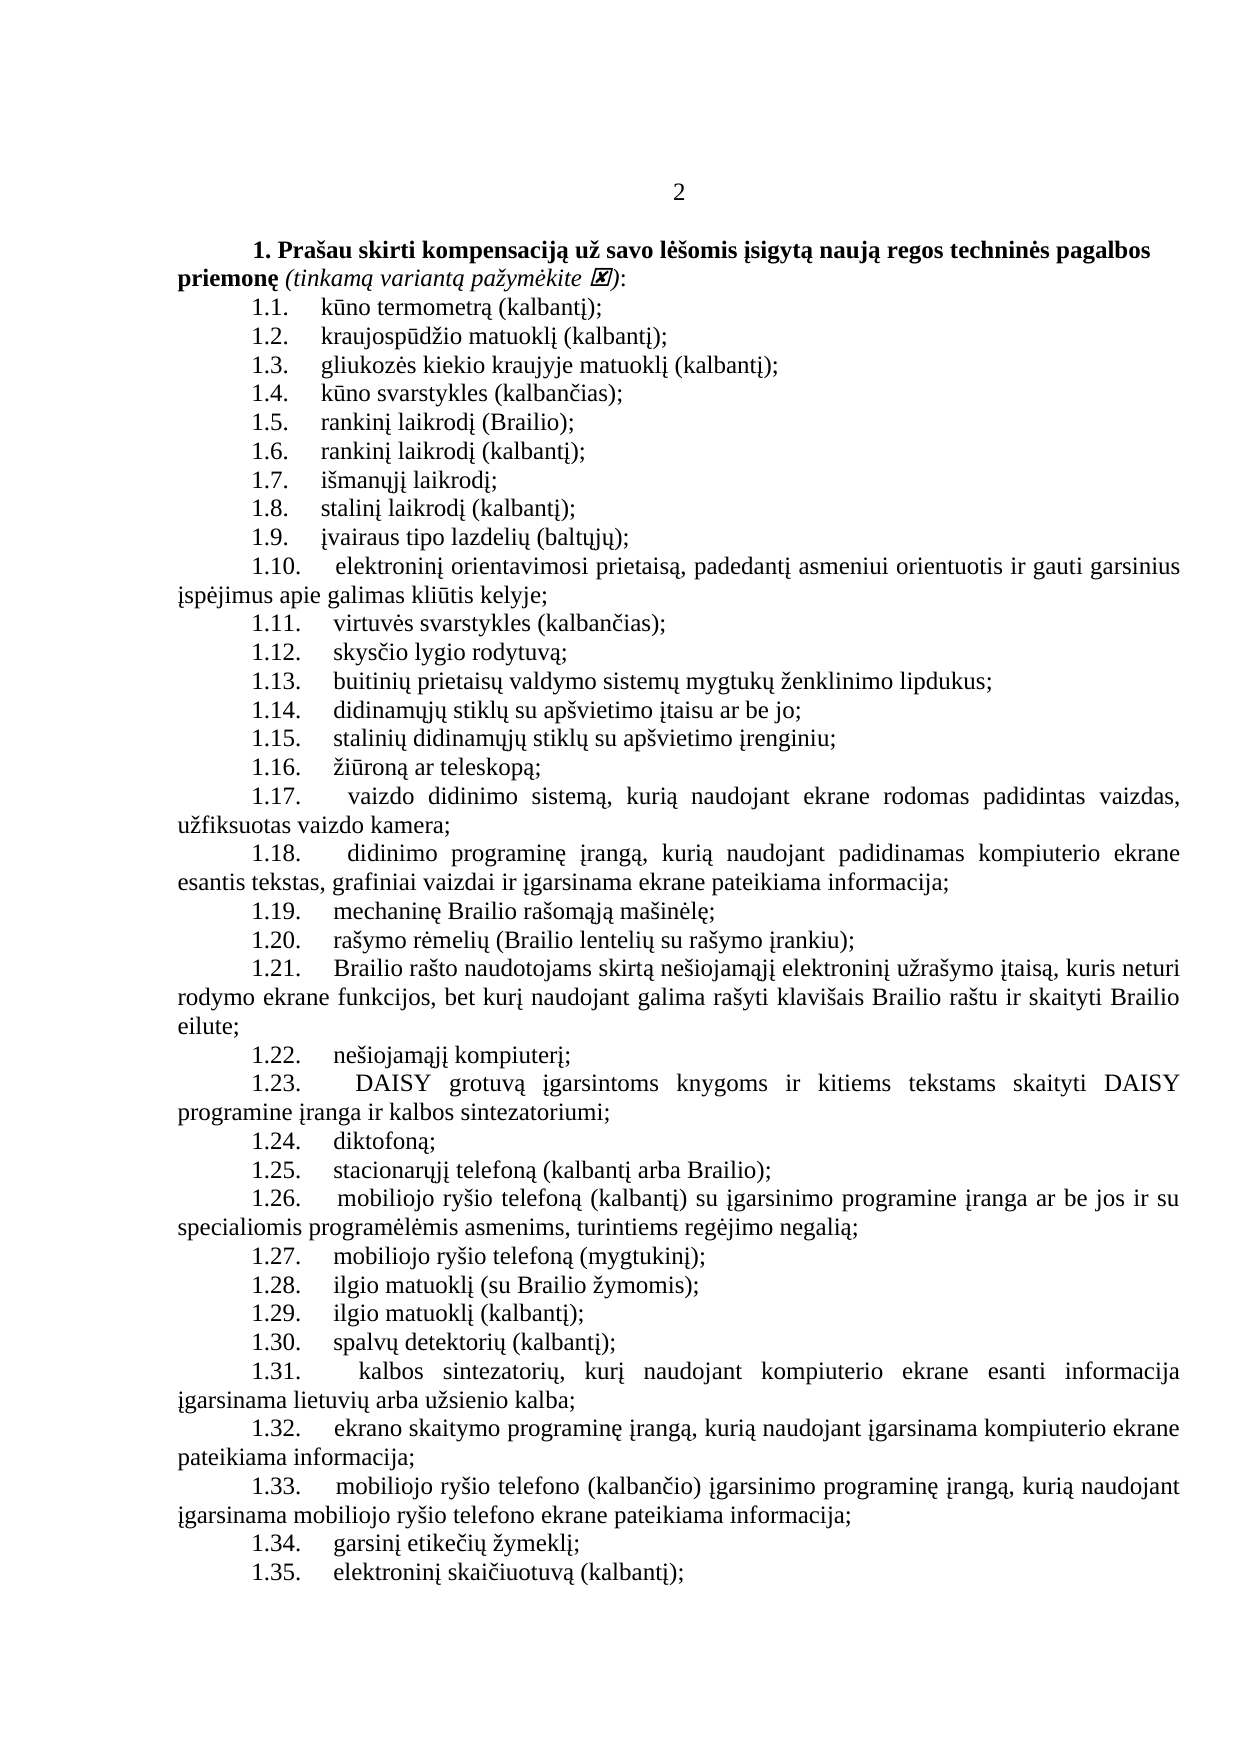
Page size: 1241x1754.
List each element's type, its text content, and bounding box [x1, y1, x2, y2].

text 1.26.  mobiliojo ryšio telefoną (kalbantį) su įgarsinimo programine įranga ar be jos ir su specialiomis programėlėmis asmenims, turintiems regėjimo negalią; [177, 1183, 1181, 1241]
text 1.4.  kūno svarstykles (kalbančias); [177, 378, 1181, 407]
text 1.6.  rankinį laikrodį (kalbantį); [177, 436, 1181, 465]
text 1.19.  mechaninę Brailio rašomąją mašinėlę; [177, 896, 1181, 925]
text 1.17.  vaizdo didinimo sistemą, kurią naudojant ekrane rodomas padidintas vaizdas, užfiksuotas vaizdo kamera; [177, 781, 1181, 838]
text 1.5.  rankinį laikrodį (Brailio); [177, 407, 1181, 436]
subtitle 1. Prašau skirti kompensaciją už savo lėšomis įsigytą naują regos techninės pagalbos priemonę (tinkamą variantą pažymėkite ): [177, 235, 1181, 292]
text 1.32.  ekrano skaitymo programinę įrangą, kurią naudojant įgarsinama kompiuterio ekrane pateikiama informacija; [177, 1413, 1181, 1471]
text 1.30.  spalvų detektorių (kalbantį); [177, 1327, 1181, 1356]
text 1.2.  kraujospūdžio matuoklį (kalbantį); [177, 321, 1181, 350]
text 1.3.  gliukozės kiekio kraujyje matuoklį (kalbantį); [177, 350, 1181, 378]
text 1.21.  Brailio rašto naudotojams skirtą nešiojamąjį elektroninį užrašymo įtaisą, kuris neturi rodymo ekrane funkcijos, bet kurį naudojant galima rašyti klavišais Brailio raštu ir skaityti Brailio eilute; [177, 953, 1181, 1040]
text 1.20.  rašymo rėmelių (Brailio lentelių su rašymo įrankiu); [177, 925, 1181, 953]
text 1.14.  didinamųjų stiklų su apšvietimo įtaisu ar be jo; [177, 695, 1181, 723]
text 1.15.  stalinių didinamųjų stiklų su apšvietimo įrenginiu; [177, 723, 1181, 752]
text 1.34.  garsinį etikečių žymeklį; [177, 1528, 1181, 1557]
text 1.35.  elektroninį skaičiuotuvą (kalbantį); [177, 1557, 1181, 1586]
text 1.31.  kalbos sintezatorių, kurį naudojant kompiuterio ekrane esanti informacija įgarsinama lietuvių arba užsienio kalba; [177, 1356, 1181, 1413]
text 1.33.  mobiliojo ryšio telefono (kalbančio) įgarsinimo programinę įrangą, kurią naudojant įgarsinama mobiliojo ryšio telefono ekrane pateikiama informacija; [177, 1471, 1181, 1528]
text 1.13.  buitinių prietaisų valdymo sistemų mygtukų ženklinimo lipdukus; [177, 666, 1181, 695]
text 1.22.  nešiojamąjį kompiuterį; [177, 1040, 1181, 1068]
text 1.25.  stacionarųjį telefoną (kalbantį arba Brailio); [177, 1155, 1181, 1183]
text 1.29.  ilgio matuoklį (kalbantį); [177, 1298, 1181, 1327]
text 1.24.  diktofoną; [177, 1126, 1181, 1155]
text 1.1.  kūno termometrą (kalbantį); [177, 292, 1181, 321]
text 1.23.  DAISY grotuvą įgarsintoms knygoms ir kitiems tekstams skaityti DAISY programine įranga ir kalbos sintezatoriumi; [177, 1068, 1181, 1126]
text 1.28.  ilgio matuoklį (su Brailio žymomis); [177, 1270, 1181, 1298]
text 1.9.  įvairaus tipo lazdelių (baltųjų); [177, 522, 1181, 551]
text 1.27.  mobiliojo ryšio telefoną (mygtukinį); [177, 1241, 1181, 1270]
text 1.12.  skysčio lygio rodytuvą; [177, 637, 1181, 666]
text 1.16.  žiūroną ar teleskopą; [177, 752, 1181, 781]
text 1.7.  išmanųjį laikrodį; [177, 465, 1181, 493]
text 1.10.  elektroninį orientavimosi prietaisą, padedantį asmeniui orientuotis ir gauti garsinius įspėjimus apie galimas kliūtis kelyje; [177, 551, 1181, 608]
text 1.11.  virtuvės svarstykles (kalbančias); [177, 608, 1181, 637]
text 1.18.  didinimo programinę įrangą, kurią naudojant padidinamas kompiuterio ekrane esantis tekstas, grafiniai vaizdai ir įgarsinama ekrane pateikiama informacija; [177, 838, 1181, 896]
text 1.8.  stalinį laikrodį (kalbantį); [177, 493, 1181, 522]
